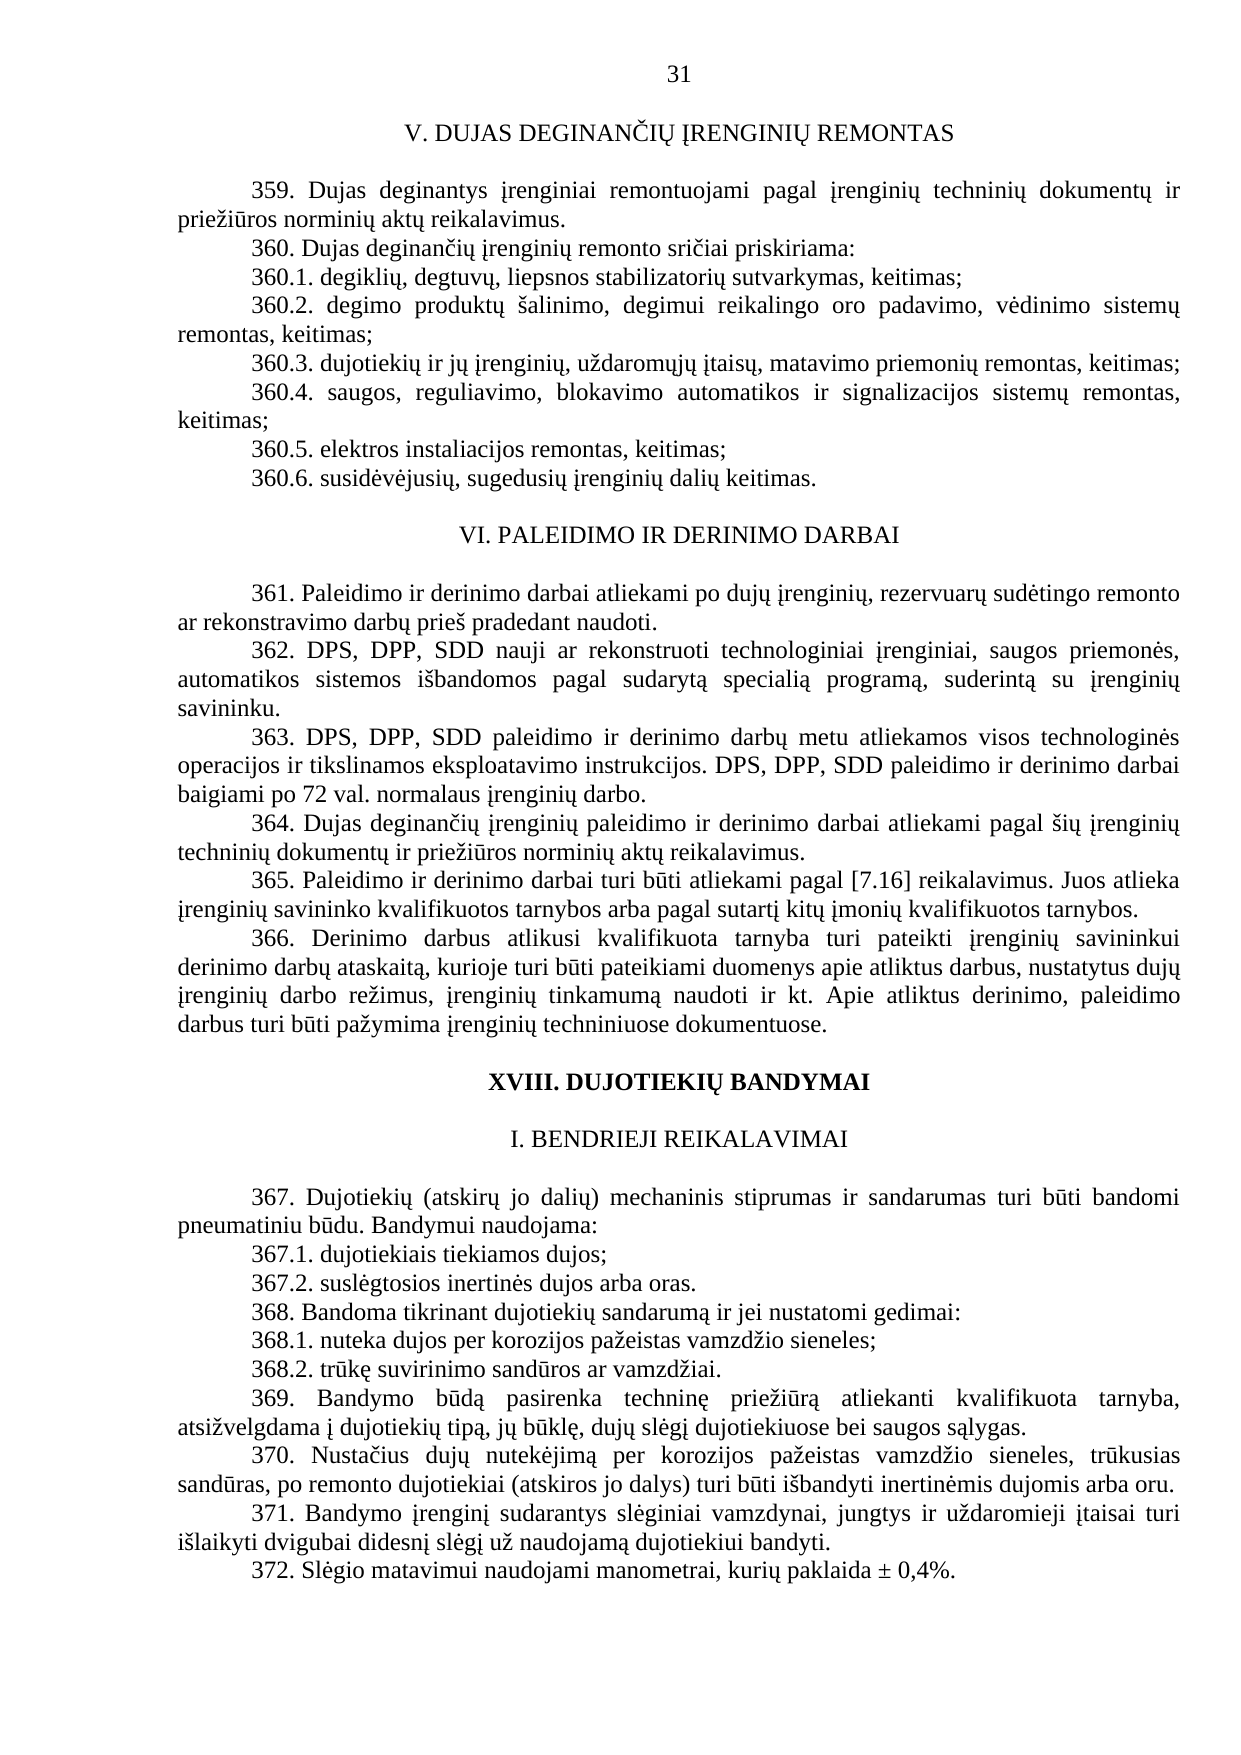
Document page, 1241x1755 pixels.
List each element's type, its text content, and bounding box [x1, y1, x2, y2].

text 368. Bandoma tikrinant dujotiekių sandarumą ir jei nustatomi gedimai: [177, 1297, 1181, 1326]
text 360. Dujas deginančių įrenginių remonto sričiai priskiriama: [177, 233, 1181, 262]
text 368.2. trūkę suvirinimo sandūros ar vamzdžiai. [177, 1354, 1181, 1383]
text 368.1. nuteka dujos per korozijos pažeistas vamzdžio sieneles; [177, 1326, 1181, 1354]
text 360.4. saugos, reguliavimo, blokavimo automatikos ir signalizacijos sistemų remontas, keitimas; [177, 377, 1181, 434]
text V. DUJAS DEGINANČIŲ ĮRENGINIŲ REMONTAS [177, 118, 1181, 147]
text 362. DPS, DPP, SDD nauji ar rekonstruoti technologiniai įrenginiai, saugos priemonės, automatikos sistemos išbandomos pagal sudarytą specialią programą, suderintą su įrenginių savininku. [177, 636, 1181, 722]
text 367.2. suslėgtosios inertinės dujos arba oras. [177, 1268, 1181, 1297]
text 360.2. degimo produktų šalinimo, degimui reikalingo oro padavimo, vėdinimo sistemų remontas, keitimas; [177, 291, 1181, 348]
text XVIII. DUJOTIEKIŲ BANDYMAI [177, 1067, 1181, 1096]
text VI. PALEIDIMO IR DERINIMO DARBAI [177, 521, 1181, 549]
text 370. Nustačius dujų nutekėjimą per korozijos pažeistas vamzdžio sieneles, trūkusias sandūras, po remonto dujotiekiai (atskiros jo dalys) turi būti išbandyti inertinėmis dujomis arba oru. [177, 1441, 1181, 1498]
text 360.1. degiklių, degtuvų, liepsnos stabilizatorių sutvarkymas, keitimas; [177, 262, 1181, 291]
text 372. Slėgio matavimui naudojami manometrai, kurių paklaida ± 0,4%. [177, 1556, 1181, 1584]
text 360.6. susidėvėjusių, sugedusių įrenginių dalių keitimas. [177, 463, 1181, 492]
text 360.5. elektros instaliacijos remontas, keitimas; [177, 434, 1181, 463]
text 361. Paleidimo ir derinimo darbai atliekami po dujų įrenginių, rezervuarų sudėtingo remonto ar rekonstravimo darbų prieš pradedant naudoti. [177, 578, 1181, 636]
text 366. Derinimo darbus atlikusi kvalifikuota tarnyba turi pateikti įrenginių savininkui derinimo darbų ataskaitą, kurioje turi būti pateikiami duomenys apie atliktus darbus, nustatytus dujų įrenginių darbo režimus, įrenginių tinkamumą naudoti ir kt. Apie atliktus derinimo, paleidimo darbus turi būti pažymima įrenginių techniniuose dokumentuose. [177, 923, 1181, 1038]
text 364. Dujas deginančių įrenginių paleidimo ir derinimo darbai atliekami pagal šių įrenginių techninių dokumentų ir priežiūros norminių aktų reikalavimus. [177, 808, 1181, 866]
text 363. DPS, DPP, SDD paleidimo ir derinimo darbų metu atliekamos visos technologinės operacijos ir tikslinamos eksploatavimo instrukcijos. DPS, DPP, SDD paleidimo ir derinimo darbai baigiami po 72 val. normalaus įrenginių darbo. [177, 722, 1181, 808]
text 360.3. dujotiekių ir jų įrenginių, uždaromųjų įtaisų, matavimo priemonių remontas, keitimas; [177, 348, 1181, 377]
text 367.1. dujotiekiais tiekiamos dujos; [177, 1239, 1181, 1268]
text 371. Bandymo įrenginį sudarantys slėginiai vamzdynai, jungtys ir uždaromieji įtaisai turi išlaikyti dvigubai didesnį slėgį už naudojamą dujotiekiui bandyti. [177, 1498, 1181, 1556]
text 367. Dujotiekių (atskirų jo dalių) mechaninis stiprumas ir sandarumas turi būti bandomi pneumatiniu būdu. Bandymui naudojama: [177, 1182, 1181, 1239]
text 365. Paleidimo ir derinimo darbai turi būti atliekami pagal [7.16] reikalavimus. Juos atlieka įrenginių savininko kvalifikuotos tarnybos arba pagal sutartį kitų įmonių kvalifikuotos tarnybos. [177, 866, 1181, 923]
text 369. Bandymo būdą pasirenka techninę priežiūrą atliekanti kvalifikuota tarnyba, atsižvelgdama į dujotiekių tipą, jų būklę, dujų slėgį dujotiekiuose bei saugos sąlygas. [177, 1383, 1181, 1441]
text I. BENDRIEJI REIKALAVIMAI [177, 1124, 1181, 1153]
text 359. Dujas deginantys įrenginiai remontuojami pagal įrenginių techninių dokumentų ir priežiūros norminių aktų reikalavimus. [177, 176, 1181, 233]
